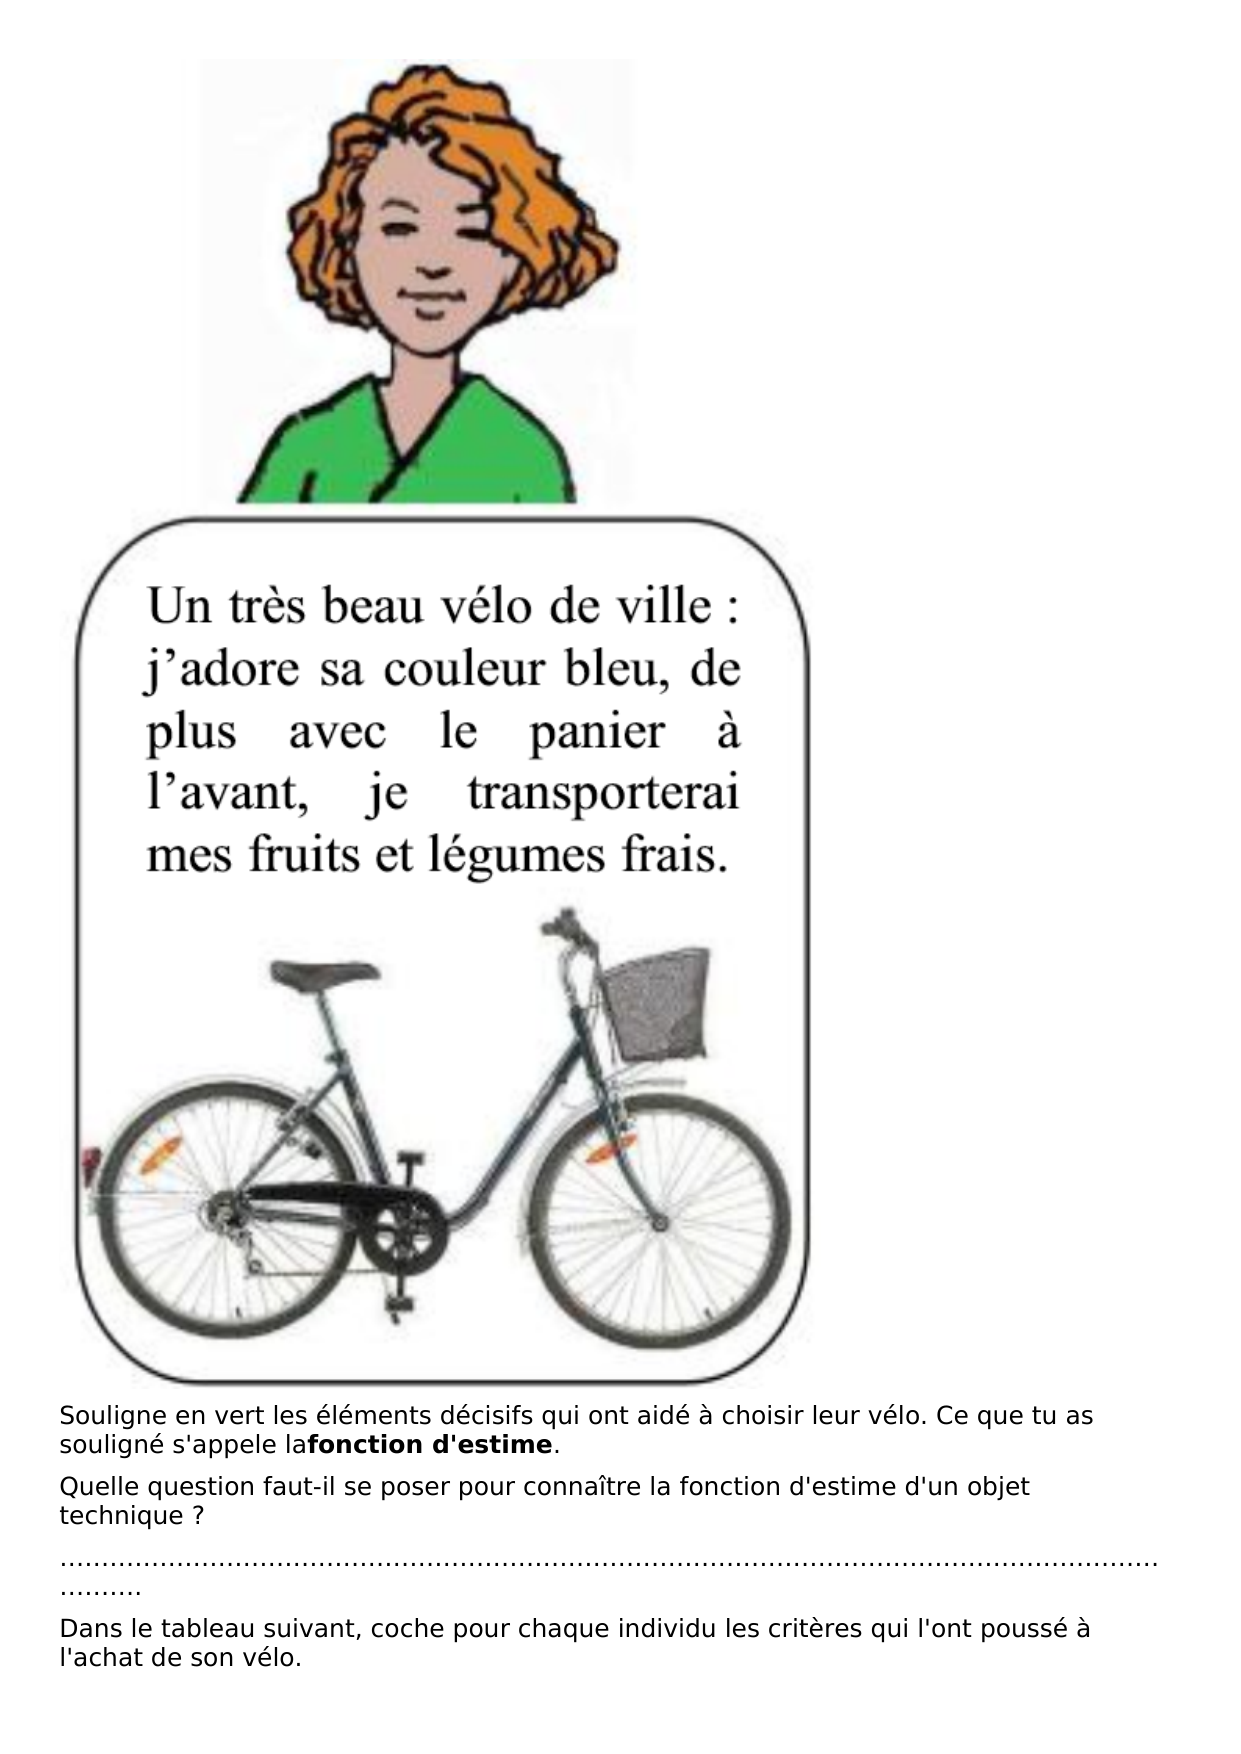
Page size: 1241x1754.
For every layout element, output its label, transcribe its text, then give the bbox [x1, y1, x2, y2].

text ……………………………………………………………………………………………………………………………. [59, 1543, 1181, 1601]
text Dans le tableau suivant, coche pour chaque individu les critères qui l'ont poussé à l'achat de son vélo. [59, 1614, 1181, 1672]
picture [59, 59, 833, 1389]
text Souligne en vert les éléments décisifs qui ont aidé à choisir leur vélo. Ce que tu as souligné s'appele lafonction d'estime. [59, 1401, 1181, 1459]
text Quelle question faut-il se poser pour connaître la fonction d'estime d'un objet technique ? [59, 1472, 1181, 1530]
